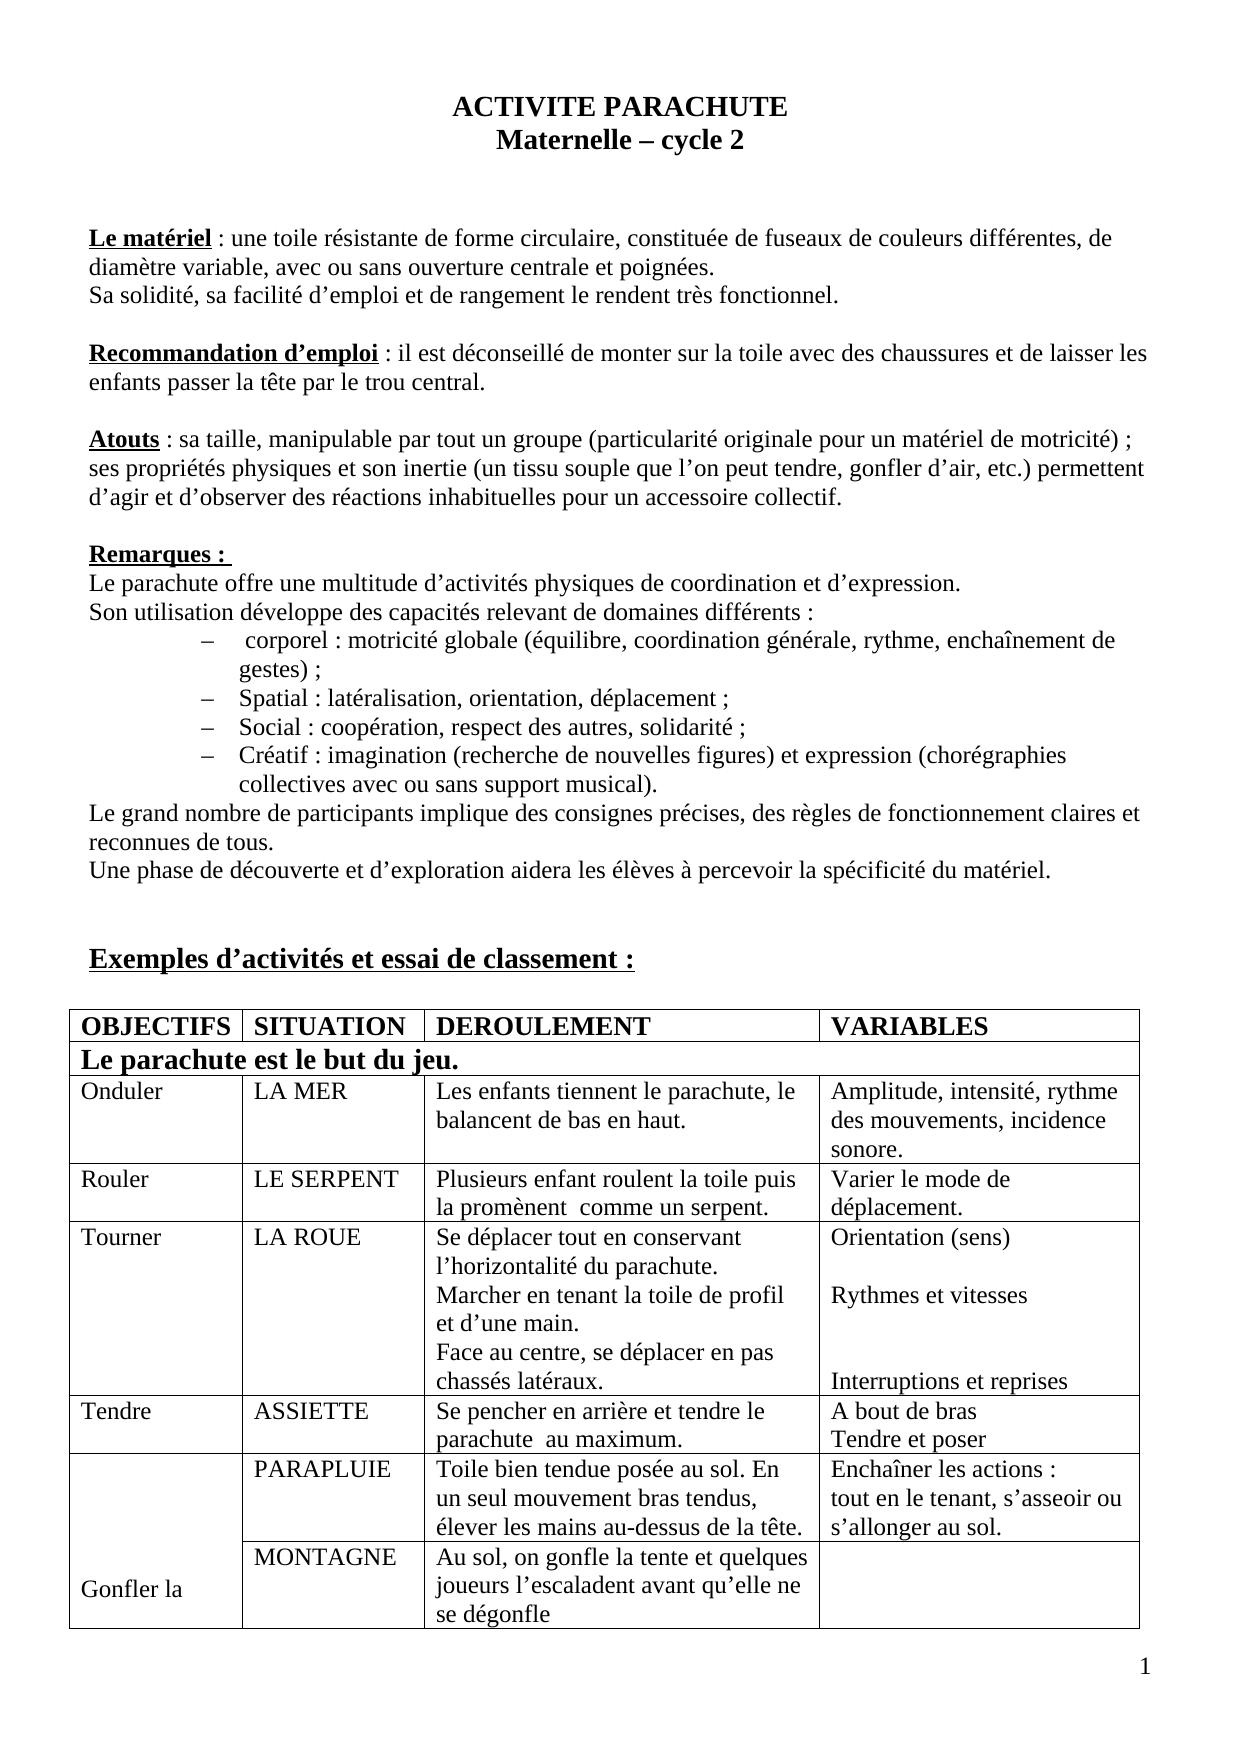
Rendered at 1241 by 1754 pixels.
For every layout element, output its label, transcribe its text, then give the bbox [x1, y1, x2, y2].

table_cell Tourner [70, 1222, 242, 1395]
list Créatif : imagination (recherche de nouvelles figures) et expression (chorégraphies collectives avec ou sans support musical). [201, 740, 1152, 798]
table_cell Au sol, on gonfle la tente et quelques joueurs l’escaladent avant qu’elle ne se dégonfle [425, 1542, 819, 1628]
table_cell Onduler [70, 1076, 242, 1163]
table_cell PARAPLUIE [243, 1454, 424, 1541]
table_cell Se pencher en arrière et tendre le parachute au maximum. [425, 1396, 819, 1453]
text Le parachute offre une multitude d’activités physiques de coordination et d’expression. [89, 568, 1152, 597]
text Remarques : [89, 539, 1152, 568]
table_cell [820, 1542, 1139, 1628]
text Exemples d’activités et essai de classement : [89, 942, 1152, 975]
list corporel : motricité globale (équilibre, coordination générale, rythme, enchaînement de gestes) ; [201, 625, 1152, 683]
table_cell Les enfants tiennent le parachute, le balancent de bas en haut. [425, 1076, 819, 1163]
text Le grand nombre de participants implique des consignes précises, des règles de fonctionnement claires et reconnues de tous. [89, 798, 1152, 855]
table_header OBJECTIFS [70, 1010, 242, 1041]
table_cell Enchaîner les actions : tout en le tenant, s’asseoir ou s’allonger au sol. [820, 1454, 1139, 1541]
table_header DEROULEMENT [425, 1010, 819, 1041]
table_cell LA MER [243, 1076, 424, 1163]
text Sa solidité, sa facilité d’emploi et de rangement le rendent très fonctionnel. [89, 280, 1152, 309]
table_cell Plusieurs enfant roulent la toile puis la promènent comme un serpent. [425, 1164, 819, 1221]
table_cell Gonfler la [70, 1454, 242, 1628]
text Une phase de découverte et d’exploration aidera les élèves à percevoir la spécificité du matériel. [89, 855, 1152, 884]
table_cell Varier le mode de déplacement. [820, 1164, 1139, 1221]
text Recommandation d’emploi : il est déconseillé de monter sur la toile avec des chaussures et de laisser les enfants passer la tête par le trou central. [89, 338, 1152, 395]
list Spatial : latéralisation, orientation, déplacement ; [201, 683, 1152, 712]
table_cell Toile bien tendue posée au sol. En un seul mouvement bras tendus, élever les mains au-dessus de la tête. [425, 1454, 819, 1541]
table_cell ASSIETTE [243, 1396, 424, 1453]
table_cell Se déplacer tout en conservant l’horizontalité du parachute. Marcher en tenant la toile de profil et d’une main. Face au centre, se déplacer en pas chassés latéraux. [425, 1222, 819, 1395]
table_cell Rouler [70, 1164, 242, 1221]
table_cell LA ROUE [243, 1222, 424, 1395]
table_cell Tendre [70, 1396, 242, 1453]
table_header VARIABLES [820, 1010, 1139, 1041]
table_cell Orientation (sens) Rythmes et vitesses Interruptions et reprises [820, 1222, 1139, 1395]
table_header SITUATION [243, 1010, 424, 1041]
text Maternelle – cycle 2 [89, 122, 1152, 156]
text Son utilisation développe des capacités relevant de domaines différents : [89, 597, 1152, 625]
text ACTIVITE PARACHUTE [89, 89, 1152, 122]
table_cell Le parachute est le but du jeu. [70, 1042, 1139, 1075]
table_cell MONTAGNE [243, 1542, 424, 1628]
list Social : coopération, respect des autres, solidarité ; [201, 712, 1152, 740]
text Le matériel : une toile résistante de forme circulaire, constituée de fuseaux de couleurs différentes, de diamètre variable, avec ou sans ouverture centrale et poignées. [89, 223, 1152, 280]
table_cell LE SERPENT [243, 1164, 424, 1221]
table_cell A bout de bras Tendre et poser [820, 1396, 1139, 1453]
text Atouts : sa taille, manipulable par tout un groupe (particularité originale pour un matériel de motricité) ; ses propriétés physiques et son inertie (un tissu souple que l’on peut tendre, gonfler d’air, etc.) permettent d’agir et d’observer des réactions inhabituelles pour un accessoire collectif. [89, 424, 1152, 510]
table_cell Amplitude, intensité, rythme des mouvements, incidence sonore. [820, 1076, 1139, 1163]
